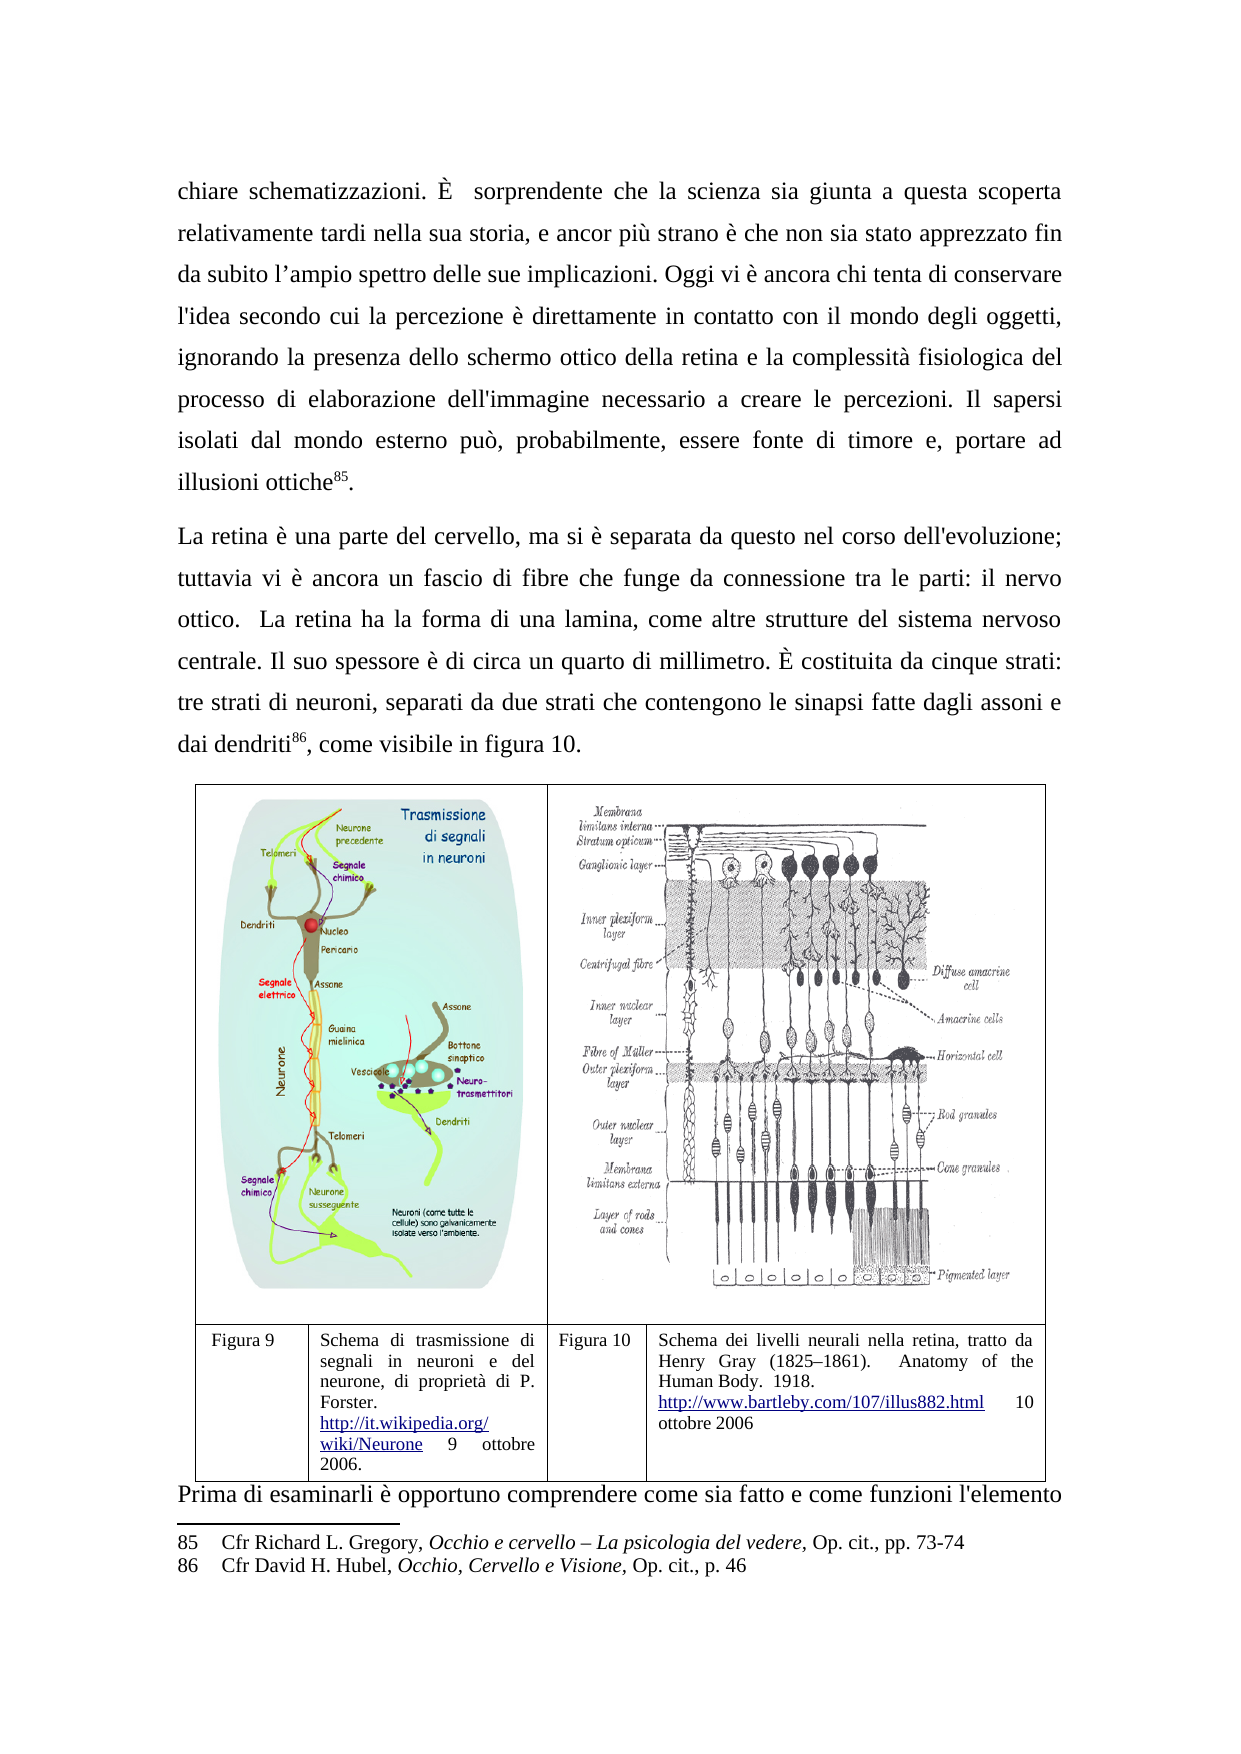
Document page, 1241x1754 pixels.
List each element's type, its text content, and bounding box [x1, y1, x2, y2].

table_cell Figura 9 [196, 1325, 308, 1481]
table_cell Schema di trasmissione di segnali in neuroni e del neurone, di proprietà di P. Forster. http://it.wikipedia.org/wiki/Neurone 9 ottobre 2006. [309, 1325, 547, 1481]
text La retina è una parte del cervello, ma si è separata da questo nel corso dell'evoluzione; tuttavia vi è ancora un fascio di fibre che funge da connessione tra le parti: il nervo ottico. La retina ha la forma di una lamina, come altre strutture del sistema nervoso centrale. Il suo spessore è di circa un quarto di millimetro. È costituita da cinque strati: tre strati di neuroni, separati da due strati che contengono le sinapsi fatte dagli assoni e dai dendriti, come visibile in figura 10. [177, 522, 1063, 758]
text Cfr David H. Hubel, Occhio, Cervello e Visione, Op. cit., p. 46 [177, 1554, 1063, 1577]
table_cell Schema dei livelli neurali nella retina, tratto da Henry Gray (1825–1861). Anatomy of the Human Body. 1918. http://www.bartleby.com/107/illus882.html 10 ottobre 2006 [647, 1325, 1045, 1481]
text Prima di esaminarli è opportuno comprendere come sia fatto e come funzioni l'elemento [177, 1481, 1063, 1508]
text chiare schematizzazioni. È sorprendente che la scienza sia giunta a questa scoperta relativamente tardi nella sua storia, e ancor più strano è che non sia stato apprezzato fin da subito l’ampio spettro delle sue implicazioni. Oggi vi è ancora chi tenta di conservare l'idea secondo cui la percezione è direttamente in contatto con il mondo degli oggetti, ignorando la presenza dello schermo ottico della retina e la complessità fisiologica del processo di elaborazione dell'immagine necessario a creare le percezioni. Il sapersi isolati dal mondo esterno può, probabilmente, essere fonte di timore e, portare ad illusioni ottiche. [177, 177, 1063, 496]
text Cfr Richard L. Gregory, Occhio e cervello – La psicologia del vedere, Op. cit., pp. 73-74 [177, 1531, 1063, 1554]
table_header [548, 785, 1045, 1324]
table_cell Figura 10 [548, 1325, 646, 1481]
table_header [196, 785, 547, 1324]
picture [575, 798, 1016, 1289]
picture [217, 798, 524, 1289]
